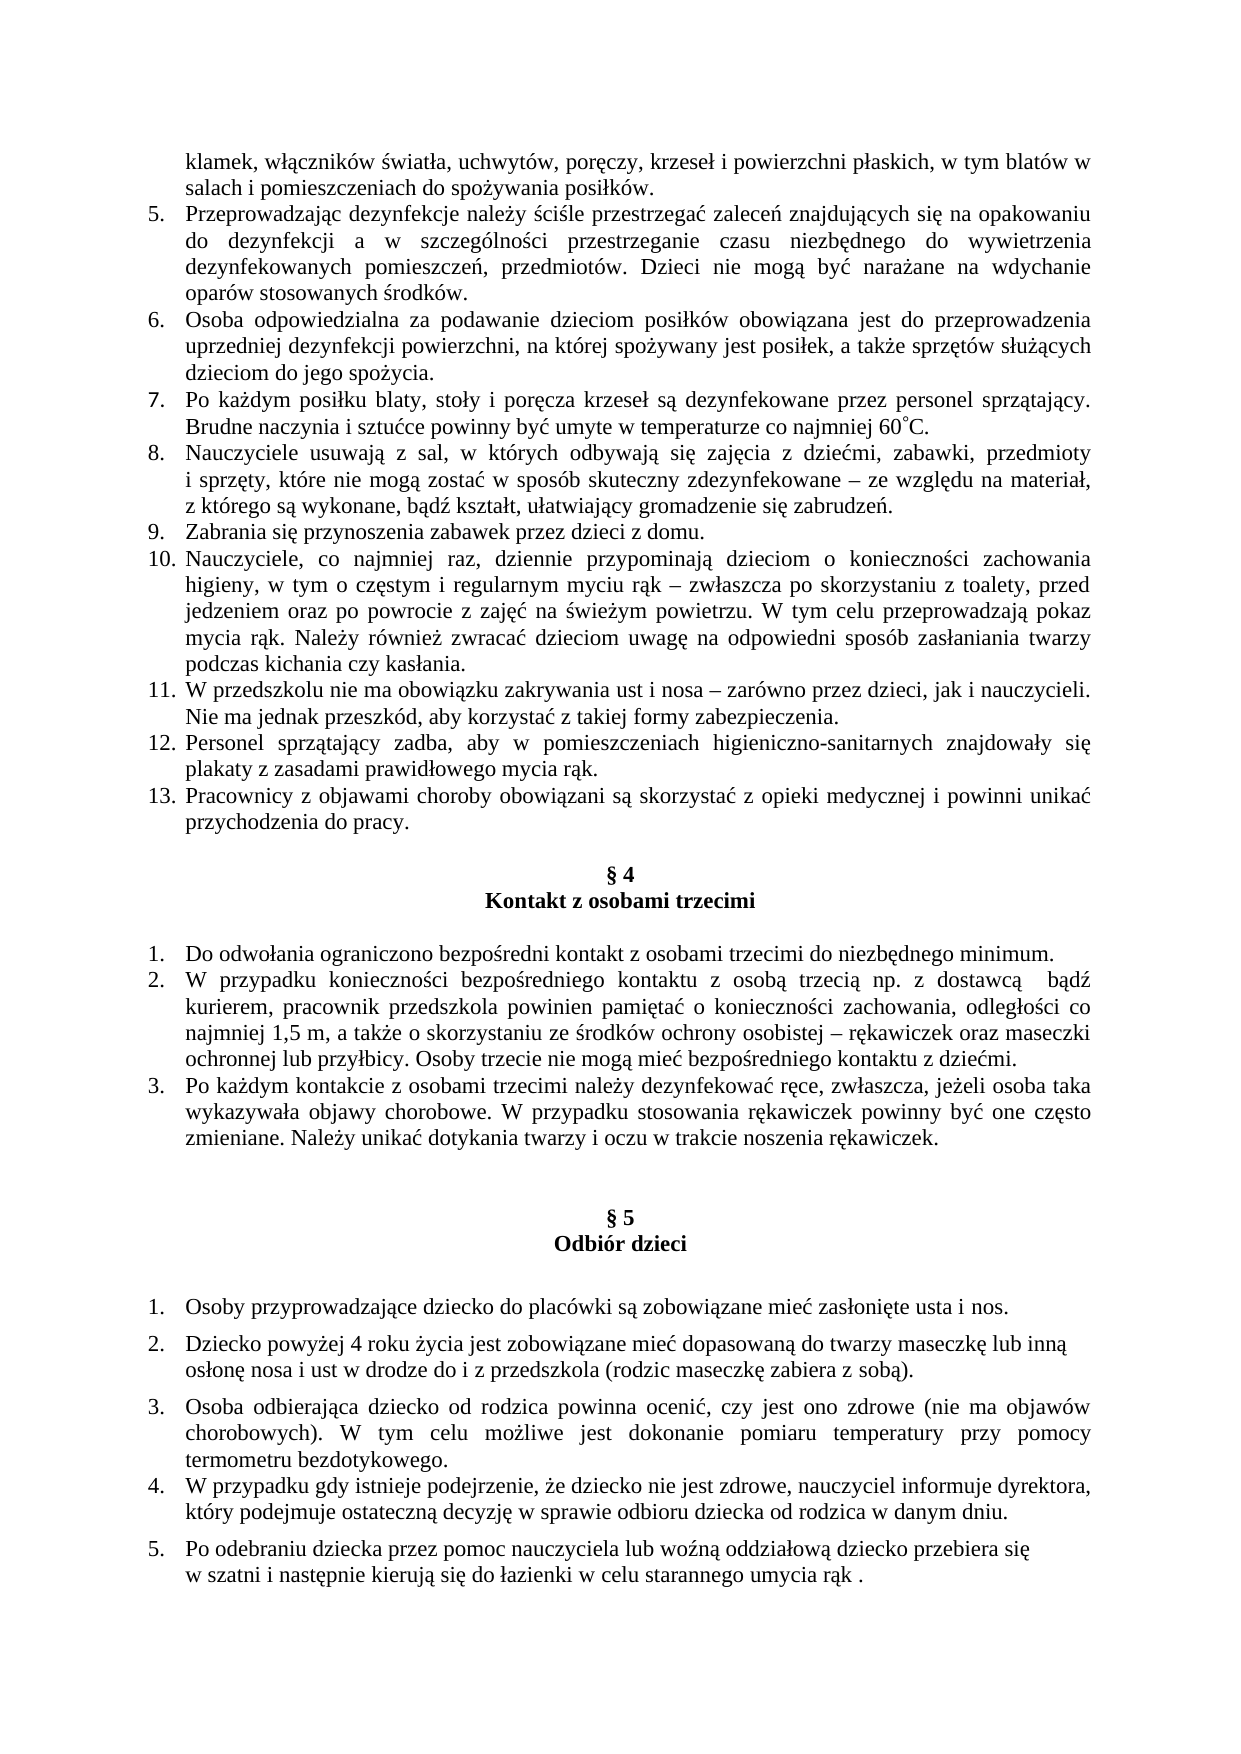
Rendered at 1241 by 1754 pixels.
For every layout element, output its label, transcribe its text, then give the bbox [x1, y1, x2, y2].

list Pracownicy z objawami choroby obowiązani są skorzystać z opieki medycznej i powinni unikać przychodzenia do pracy. [148, 782, 1092, 834]
text Odbiór dzieci [148, 1230, 1092, 1256]
list Po każdym posiłku blaty, stoły i poręcza krzeseł są dezynfekowane przez personel sprzątający. Brudne naczynia i sztućce powinny być umyte w temperaturze co najmniej 60C. [148, 385, 1092, 439]
list Nauczyciele usuwają z sal, w których odbywają się zajęcia z dziećmi, zabawki, przedmioty i sprzęty, które nie mogą zostać w sposób skuteczny zdezynfekowane – ze względu na materiał, z którego są wykonane, bądź kształt, ułatwiający gromadzenie się zabrudzeń. [148, 439, 1092, 518]
list W przedszkolu nie ma obowiązku zakrywania ust i nosa – zarówno przez dzieci, jak i nauczycieli. Nie ma jednak przeszkód, aby korzystać z takiej formy zabezpieczenia. [148, 676, 1092, 729]
list Do odwołania ograniczono bezpośredni kontakt z osobami trzecimi do niezbędnego minimum. [148, 940, 1092, 966]
list Po każdym kontakcie z osobami trzecimi należy dezynfekować ręce, zwłaszcza, jeżeli osoba taka wykazywała objawy chorobowe. W przypadku stosowania rękawiczek powinny być one często zmieniane. Należy unikać dotykania twarzy i oczu w trakcie noszenia rękawiczek. [148, 1072, 1092, 1151]
list Po odebraniu dziecka przez pomoc nauczyciela lub woźną oddziałową dziecko przebiera się w szatni i następnie kierują się do łazienki w celu starannego umycia rąk . [148, 1535, 1092, 1588]
list Dziecko powyżej 4 roku życia jest zobowiązane mieć dopasowaną do twarzy maseczkę lub inną osłonę nosa i ust w drodze do i z przedszkola (rodzic maseczkę zabiera z sobą). [148, 1330, 1092, 1382]
list Osoby przyprowadzające dziecko do placówki są zobowiązane mieć zasłonięte usta i nos. [148, 1293, 1092, 1319]
list Osoba odbierająca dziecko od rodzica powinna ocenić, czy jest ono zdrowe (nie ma objawów chorobowych). W tym celu możliwe jest dokonanie pomiaru temperatury przy pomocy termometru bezdotykowego. [148, 1393, 1092, 1472]
list Personel sprzątający zadba, aby w pomieszczeniach higieniczno-sanitarnych znajdowały się plakaty z zasadami prawidłowego mycia rąk. [148, 729, 1092, 782]
list klamek, włączników światła, uchwytów, poręczy, krzeseł i powierzchni płaskich, w tym blatów w salach i pomieszczeniach do spożywania posiłków. [148, 148, 1092, 200]
list W przypadku gdy istnieje podejrzenie, że dziecko nie jest zdrowe, nauczyciel informuje dyrektora, który podejmuje ostateczną decyzję w sprawie odbioru dziecka od rodzica w danym dniu. [148, 1472, 1092, 1525]
list W przypadku konieczności bezpośredniego kontaktu z osobą trzecią np. z dostawcą bądź kurierem, pracownik przedszkola powinien pamiętać o konieczności zachowania, odległości co najmniej 1,5 m, a także o skorzystaniu ze środków ochrony osobistej – rękawiczek oraz maseczki ochronnej lub przyłbicy. Osoby trzecie nie mogą mieć bezpośredniego kontaktu z dziećmi. [148, 966, 1092, 1072]
text § 5 [148, 1203, 1092, 1230]
text Kontakt z osobami trzecimi [148, 887, 1092, 914]
list Przeprowadzając dezynfekcje należy ściśle przestrzegać zaleceń znajdujących się na opakowaniu do dezynfekcji a w szczególności przestrzeganie czasu niezbędnego do wywietrzenia dezynfekowanych pomieszczeń, przedmiotów. Dzieci nie mogą być narażane na wdychanie oparów stosowanych środków. [148, 200, 1092, 306]
list Nauczyciele, co najmniej raz, dziennie przypominają dzieciom o konieczności zachowania higieny, w tym o częstym i regularnym myciu rąk – zwłaszcza po skorzystaniu z toalety, przed jedzeniem oraz po powrocie z zajęć na świeżym powietrzu. W tym celu przeprowadzają pokaz mycia rąk. Należy również zwracać dzieciom uwagę na odpowiedni sposób zasłaniania twarzy podczas kichania czy kasłania. [148, 545, 1092, 676]
list Zabrania się przynoszenia zabawek przez dzieci z domu. [148, 518, 1092, 545]
list Osoba odpowiedzialna za podawanie dzieciom posiłków obowiązana jest do przeprowadzenia uprzedniej dezynfekcji powierzchni, na której spożywany jest posiłek, a także sprzętów służących dzieciom do jego spożycia. [148, 306, 1092, 385]
text § 4 [148, 861, 1092, 887]
